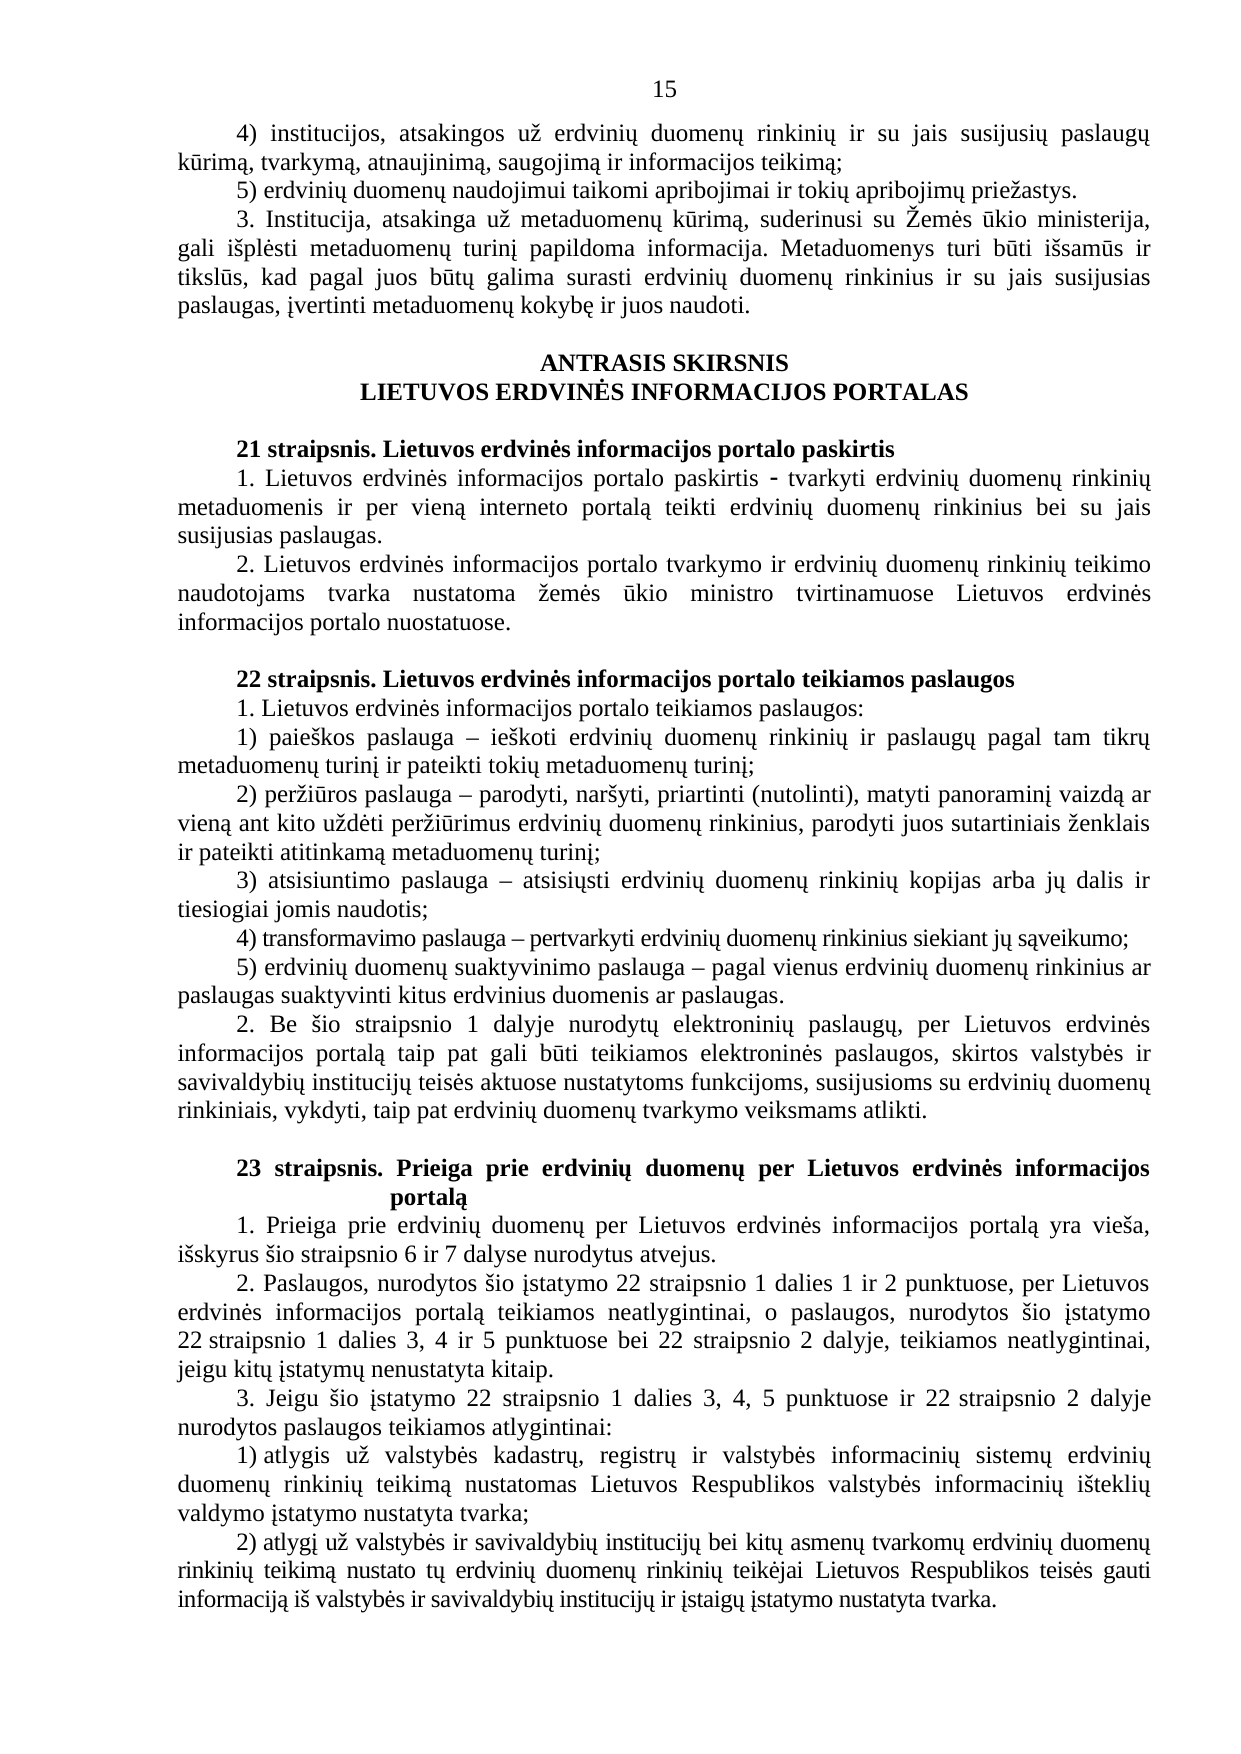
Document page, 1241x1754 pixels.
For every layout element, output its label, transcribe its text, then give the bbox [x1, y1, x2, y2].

text 3. Jeigu šio įstatymo 22 straipsnio 1 dalies 3, 4, 5 punktuose ir 22 straipsnio 2 dalyje nurodytos paslaugos teikiamos atlygintinai: [177, 1383, 1152, 1441]
text 22 straipsnis. Lietuvos erdvinės informacijos portalo teikiamos paslaugos [177, 664, 1152, 693]
text 1. Lietuvos erdvinės informacijos portalo paskirtis  tvarkyti erdvinių duomenų rinkinių metaduomenis ir per vieną interneto portalą teikti erdvinių duomenų rinkinius bei su jais susijusias paslaugas. [177, 463, 1152, 549]
text 21 straipsnis. Lietuvos erdvinės informacijos portalo paskirtis [177, 434, 1152, 463]
text 23 straipsnis. Prieiga prie erdvinių duomenų per Lietuvos erdvinės informacijos portalą [236, 1153, 1152, 1211]
text 1. Lietuvos erdvinės informacijos portalo teikiamos paslaugos: [177, 693, 1152, 722]
text 1. Prieiga prie erdvinių duomenų per Lietuvos erdvinės informacijos portalą yra vieša, išskyrus šio straipsnio 6 ir 7 dalyse nurodytus atvejus. [177, 1211, 1152, 1268]
text 2. Lietuvos erdvinės informacijos portalo tvarkymo ir erdvinių duomenų rinkinių teikimo naudotojams tvarka nustatoma žemės ūkio ministro tvirtinamuose Lietuvos erdvinės informacijos portalo nuostatuose. [177, 549, 1152, 636]
text 2. Be šio straipsnio 1 dalyje nurodytų elektroninių paslaugų, per Lietuvos erdvinės informacijos portalą taip pat gali būti teikiamos elektroninės paslaugos, skirtos valstybės ir savivaldybių institucijų teisės aktuose nustatytoms funkcijoms, susijusioms su erdvinių duomenų rinkiniais, vykdyti, taip pat erdvinių duomenų tvarkymo veiksmams atlikti. [177, 1009, 1152, 1124]
text 2. Paslaugos, nurodytos šio įstatymo 22 straipsnio 1 dalies 1 ir 2 punktuose, per Lietuvos erdvinės informacijos portalą teikiamos neatlygintinai, o paslaugos, nurodytos šio įstatymo 22 straipsnio 1 dalies 3, 4 ir 5 punktuose bei 22 straipsnio 2 dalyje, teikiamos neatlygintinai, jeigu kitų įstatymų nenustatyta kitaip. [177, 1268, 1152, 1383]
text 3. Institucija, atsakinga už metaduomenų kūrimą, suderinusi su Žemės ūkio ministerija, gali išplėsti metaduomenų turinį papildoma informacija. Metaduomenys turi būti išsamūs ir tikslūs, kad pagal juos būtų galima surasti erdvinių duomenų rinkinius ir su jais susijusias paslaugas, įvertinti metaduomenų kokybę ir juos naudoti. [177, 204, 1152, 319]
text 3) atsisiuntimo paslauga – atsisiųsti erdvinių duomenų rinkinių kopijas arba jų dalis ir tiesiogiai jomis naudotis; [177, 866, 1152, 923]
text LIETUVOS ERDVINĖS INFORMACIJOS PORTALAS [177, 377, 1152, 406]
text ANTRASIS SKIRSNIS [177, 348, 1152, 377]
text 4) institucijos, atsakingos už erdvinių duomenų rinkinių ir su jais susijusių paslaugų kūrimą, tvarkymą, atnaujinimą, saugojimą ir informacijos teikimą; [177, 118, 1152, 176]
text 1) paieškos paslauga – ieškoti erdvinių duomenų rinkinių ir paslaugų pagal tam tikrų metaduomenų turinį ir pateikti tokių metaduomenų turinį; [177, 722, 1152, 779]
text 1) atlygis už valstybės kadastrų, registrų ir valstybės informacinių sistemų erdvinių duomenų rinkinių teikimą nustatomas Lietuvos Respublikos valstybės informacinių išteklių valdymo įstatymo nustatyta tvarka; [177, 1441, 1152, 1527]
text 2) atlygį už valstybės ir savivaldybių institucijų bei kitų asmenų tvarkomų erdvinių duomenų rinkinių teikimą nustato tų erdvinių duomenų rinkinių teikėjai Lietuvos Respublikos teisės gauti informaciją iš valstybės ir savivaldybių institucijų ir įstaigų įstatymo nustatyta tvarka. [177, 1527, 1152, 1613]
text 5) erdvinių duomenų suaktyvinimo paslauga – pagal vienus erdvinių duomenų rinkinius ar paslaugas suaktyvinti kitus erdvinius duomenis ar paslaugas. [177, 952, 1152, 1009]
text 2) peržiūros paslauga – parodyti, naršyti, priartinti (nutolinti), matyti panoraminį vaizdą ar vieną ant kito uždėti peržiūrimus erdvinių duomenų rinkinius, parodyti juos sutartiniais ženklais ir pateikti atitinkamą metaduomenų turinį; [177, 779, 1152, 866]
text 5) erdvinių duomenų naudojimui taikomi apribojimai ir tokių apribojimų priežastys. [177, 176, 1152, 204]
text 4) transformavimo paslauga – pertvarkyti erdvinių duomenų rinkinius siekiant jų sąveikumo; [177, 923, 1152, 952]
